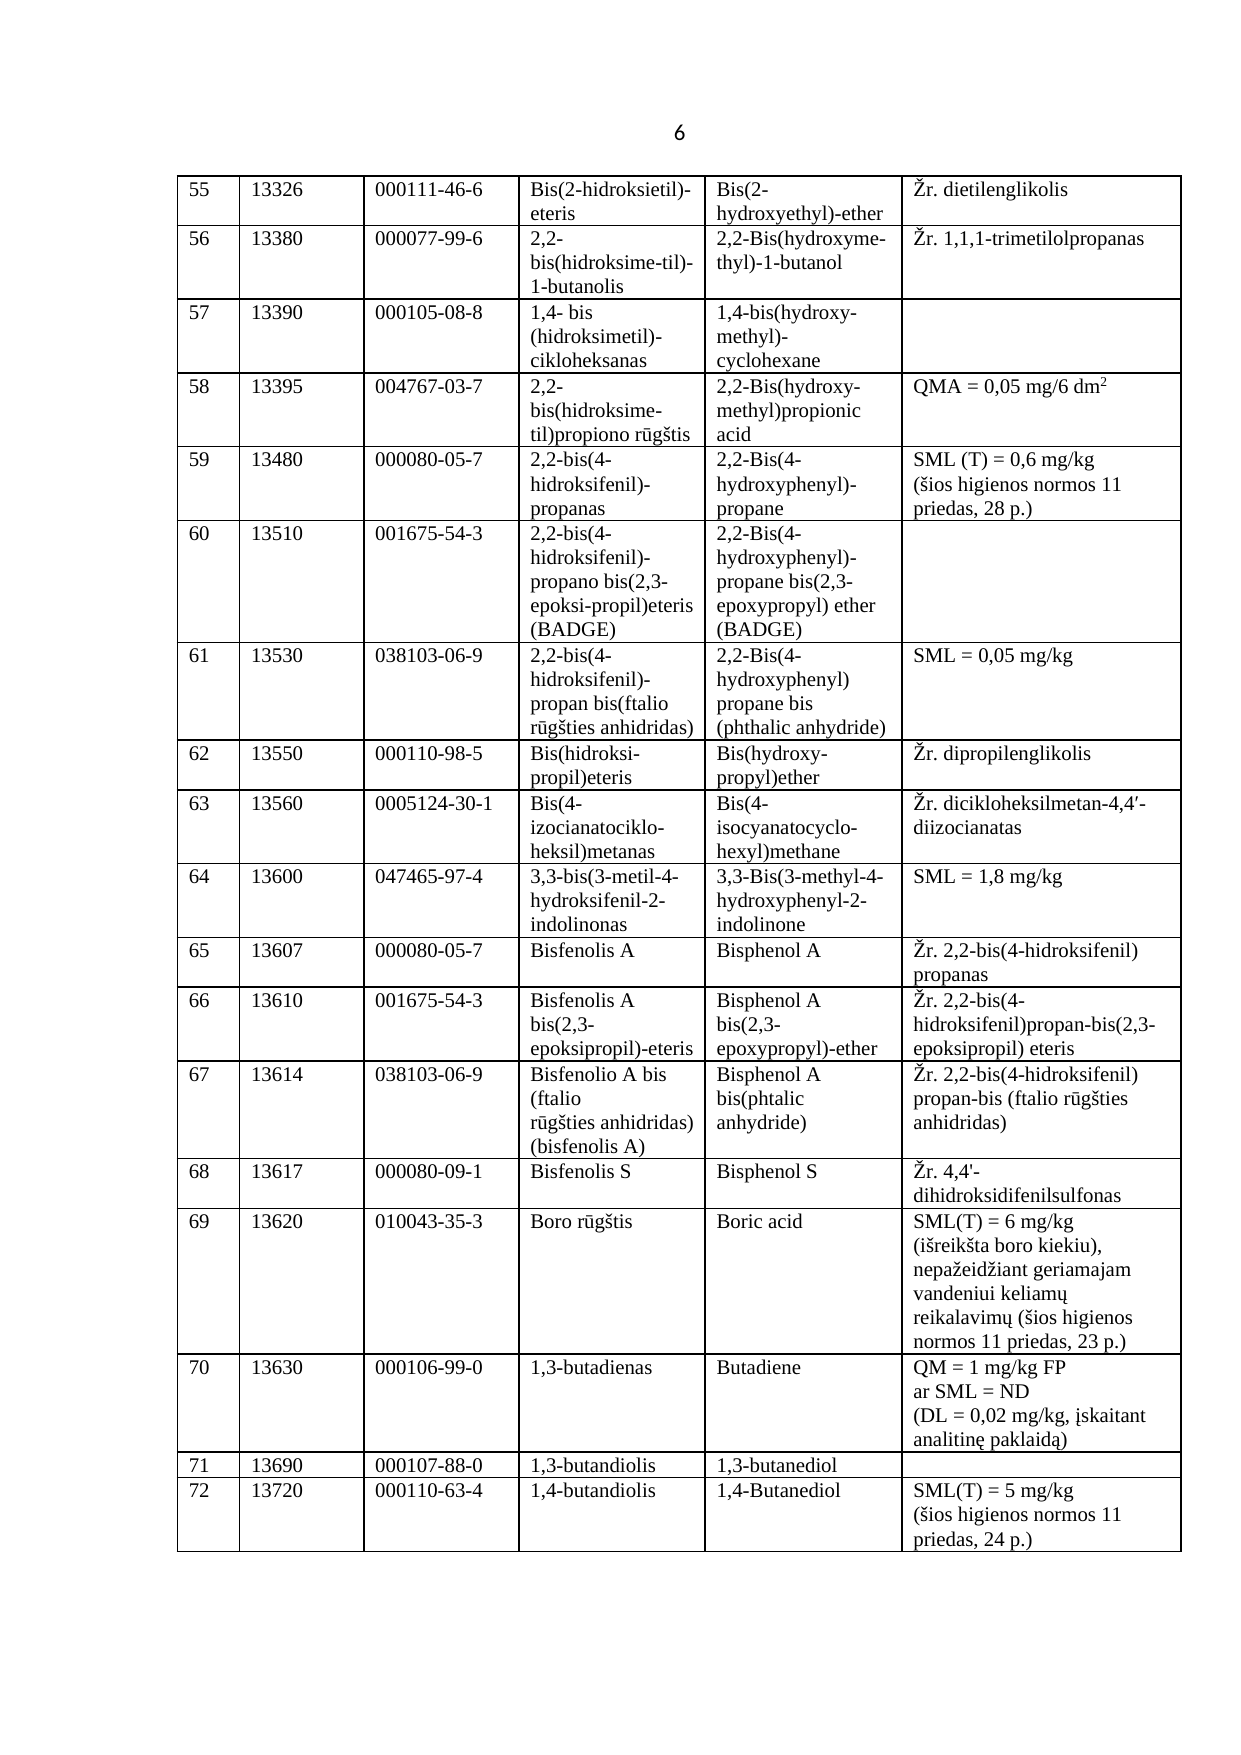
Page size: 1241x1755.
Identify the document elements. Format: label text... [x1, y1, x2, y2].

table_cell 047465-97-4 [365, 864, 518, 936]
table_cell Žr. dipropilenglikolis [903, 741, 1180, 789]
table_cell Bisfenolio A bis (ftalio rūgšties anhidridas) (bisfenolis A) [520, 1062, 704, 1158]
table_cell 13380 [240, 226, 363, 298]
table_cell 2,2-Bis(hydroxy-methyl)propionic acid [706, 374, 901, 446]
table_cell Bisphenol S [706, 1159, 901, 1207]
table_cell Boro rūgštis [520, 1209, 704, 1353]
table_cell 57 [178, 300, 239, 372]
table_cell 038103-06-9 [365, 1062, 518, 1158]
table_cell 3,3-Bis(3-methyl-4-hydroxyphenyl-2-indolinone [706, 864, 901, 936]
table_cell 63 [178, 791, 239, 863]
table_cell 13690 [240, 1453, 363, 1477]
table_cell 038103-06-9 [365, 643, 518, 739]
table_cell Žr. 2,2-bis(4-hidroksifenil) propan-bis (ftalio rūgšties anhidridas) [903, 1062, 1180, 1158]
table_cell 72 [178, 1478, 239, 1551]
table_cell 000110-63-4 [365, 1478, 518, 1551]
table_cell 3,3-bis(3-metil-4-hydroksifenil-2-indolinonas [520, 864, 704, 936]
table_cell 70 [178, 1355, 239, 1451]
table_cell 13600 [240, 864, 363, 936]
table_cell 000106-99-0 [365, 1355, 518, 1451]
table_cell Boric acid [706, 1209, 901, 1353]
table_cell SML = 0,05 mg/kg [903, 643, 1180, 739]
table_cell 2,2-bis(hidroksime-til)-1-butanolis [520, 226, 704, 298]
table_cell 1,3-butadienas [520, 1355, 704, 1451]
table_cell 13510 [240, 521, 363, 641]
table_cell 2,2-Bis(4-hydroxyphenyl)-propane [706, 447, 716, 519]
table_cell [903, 521, 1180, 641]
table_cell Butadiene [706, 1355, 901, 1451]
table_cell 2,2-Bis(4-hydroxyphenyl)-propane [891, 447, 901, 519]
table_cell 13614 [240, 1062, 363, 1158]
table_cell Bis(4-izocianatociklo-heksil)metanas [520, 791, 704, 863]
table_cell Bisfenolis A [520, 938, 704, 986]
table_cell 13530 [240, 643, 363, 739]
table_cell 000105-08-8 [365, 300, 518, 372]
table_cell Žr. 1,1,1-trimetilolpropanas [903, 226, 1180, 298]
table_cell Žr. dietilenglikolis [903, 177, 1180, 224]
table_cell Žr. dicikloheksilmetan-4,4′-diizocianatas [903, 791, 1180, 863]
table_cell Bis(4-isocyanatocyclo-hexyl)methane [706, 791, 901, 863]
table_cell 55 [178, 177, 239, 224]
table_cell 001675-54-3 [365, 988, 518, 1060]
table_cell 13480 [240, 447, 363, 519]
table_cell Žr. 2,2-bis(4-hidroksifenil)propan-bis(2,3-epoksipropil) eteris [903, 988, 1180, 1060]
table_cell 1,3-butandiolis [520, 1453, 704, 1477]
table_cell 13630 [240, 1355, 363, 1451]
table_cell Bis(2-hydroxyethyl)-ether [706, 177, 901, 224]
table_cell 2,2-bis(hidroksime-til)propiono rūgštis [520, 374, 704, 446]
table_cell 71 [178, 1453, 239, 1477]
table_cell [903, 300, 1180, 372]
table_cell QMA = 0,05 mg/6 dm2 [903, 374, 1180, 446]
table_cell 13607 [240, 938, 363, 986]
table_cell 000110-98-5 [365, 741, 518, 789]
table_cell Žr. 4,4'-dihidroksidifenilsulfonas [903, 1159, 1180, 1207]
table_cell 66 [178, 988, 239, 1060]
table_cell Bisfenolis A bis(2,3-epoksipropil)-eteris [520, 988, 704, 1060]
table_cell Bis(hidroksi-propil)eteris [520, 741, 704, 789]
table_cell 010043-35-3 [365, 1209, 518, 1353]
table_cell 2,2-Bis(4-hydroxyphenyl) propane bis (phthalic anhydride) [706, 643, 901, 739]
table_cell 60 [178, 521, 239, 641]
table_cell 13326 [240, 177, 363, 224]
table_cell 67 [178, 1062, 239, 1158]
table_cell 000111-46-6 [365, 177, 518, 224]
table_cell Bisphenol A [706, 938, 901, 986]
table_cell Bis(2-hidroksietil)-eteris [520, 177, 704, 224]
table_cell 56 [178, 226, 239, 298]
table_cell Bis(hydroxy-propyl)ether [706, 741, 901, 789]
table_cell 64 [178, 864, 239, 936]
table_cell 2,2-Bis(4-hydroxyphenyl)-propane bis(2,3-epoxypropyl) ether (BADGE) [706, 521, 901, 641]
table_cell Bisfenolis S [520, 1159, 704, 1207]
table_cell 000107-88-0 [365, 1453, 518, 1477]
table_cell 000080-09-1 [365, 1159, 518, 1207]
table_cell 1,4-butandiolis [520, 1478, 704, 1551]
table_cell [903, 1453, 1180, 1477]
table_cell 65 [178, 938, 239, 986]
table_cell 59 [178, 447, 239, 519]
table_cell 13617 [240, 1159, 363, 1207]
table_cell 13395 [240, 374, 363, 446]
table_cell 61 [178, 643, 239, 739]
table_cell 13720 [240, 1478, 363, 1551]
table_cell 58 [178, 374, 239, 446]
table_cell 000080-05-7 [365, 938, 518, 986]
table_cell 1,4-Butanediol [706, 1478, 901, 1551]
table_cell SML(T) = 6 mg/kg (išreikšta boro kiekiu), nepažeidžiant geriamajam vandeniui keliamų reikalavimų (šios higienos normos 11 priedas, 23 p.) [903, 1209, 1180, 1353]
table_cell 1,4-bis(hydroxy-methyl)- cyclohexane [706, 300, 901, 372]
table_cell 13550 [240, 741, 363, 789]
table_cell 1,4- bis (hidroksimetil)- cikloheksanas [520, 300, 704, 372]
table_cell 62 [178, 741, 239, 789]
table_cell Bisphenol A bis(2,3-epoxypropyl)-ether [706, 988, 901, 1060]
table_cell 2,2-bis(4- hidroksifenil)-propanas [694, 447, 704, 519]
table_cell 0005124-30-1 [365, 791, 518, 863]
table_cell Žr. 2,2-bis(4-hidroksifenil) propanas [903, 938, 1180, 986]
table_cell Bisphenol A bis(phtalic anhydride) [706, 1062, 901, 1158]
table_cell 2,2-bis(4-hidroksifenil)-propan bis(ftalio rūgšties anhidridas) [520, 643, 704, 739]
table_cell 2,2-bis(4- hidroksifenil)-propanas [520, 447, 530, 519]
table_cell 68 [178, 1159, 239, 1207]
table_cell 1,3-butanediol [706, 1453, 901, 1477]
table_cell 13610 [240, 988, 363, 1060]
table_cell 13390 [240, 300, 363, 372]
table_cell 13620 [240, 1209, 363, 1353]
table_cell 000080-05-7 [365, 447, 518, 519]
table_cell 69 [178, 1209, 239, 1353]
table_cell SML(T) = 5 mg/kg (šios higienos normos 11 priedas, 24 p.) [903, 1478, 1180, 1551]
table_cell 000077-99-6 [365, 226, 518, 298]
table_cell QM = 1 mg/kg FP ar SML = ND (DL = 0,02 mg/kg, įskaitant analitinę paklaidą) [903, 1355, 1180, 1451]
table_cell 2,2-bis(4-hidroksifenil)-propano bis(2,3-epoksi-propil)eteris (BADGE) [520, 521, 704, 641]
table_cell 13560 [240, 791, 363, 863]
table_cell 004767-03-7 [365, 374, 518, 446]
table_cell 001675-54-3 [365, 521, 518, 641]
table_cell 2,2-Bis(hydroxyme-thyl)-1-butanol [706, 226, 901, 298]
table_cell SML = 1,8 mg/kg [903, 864, 1180, 936]
